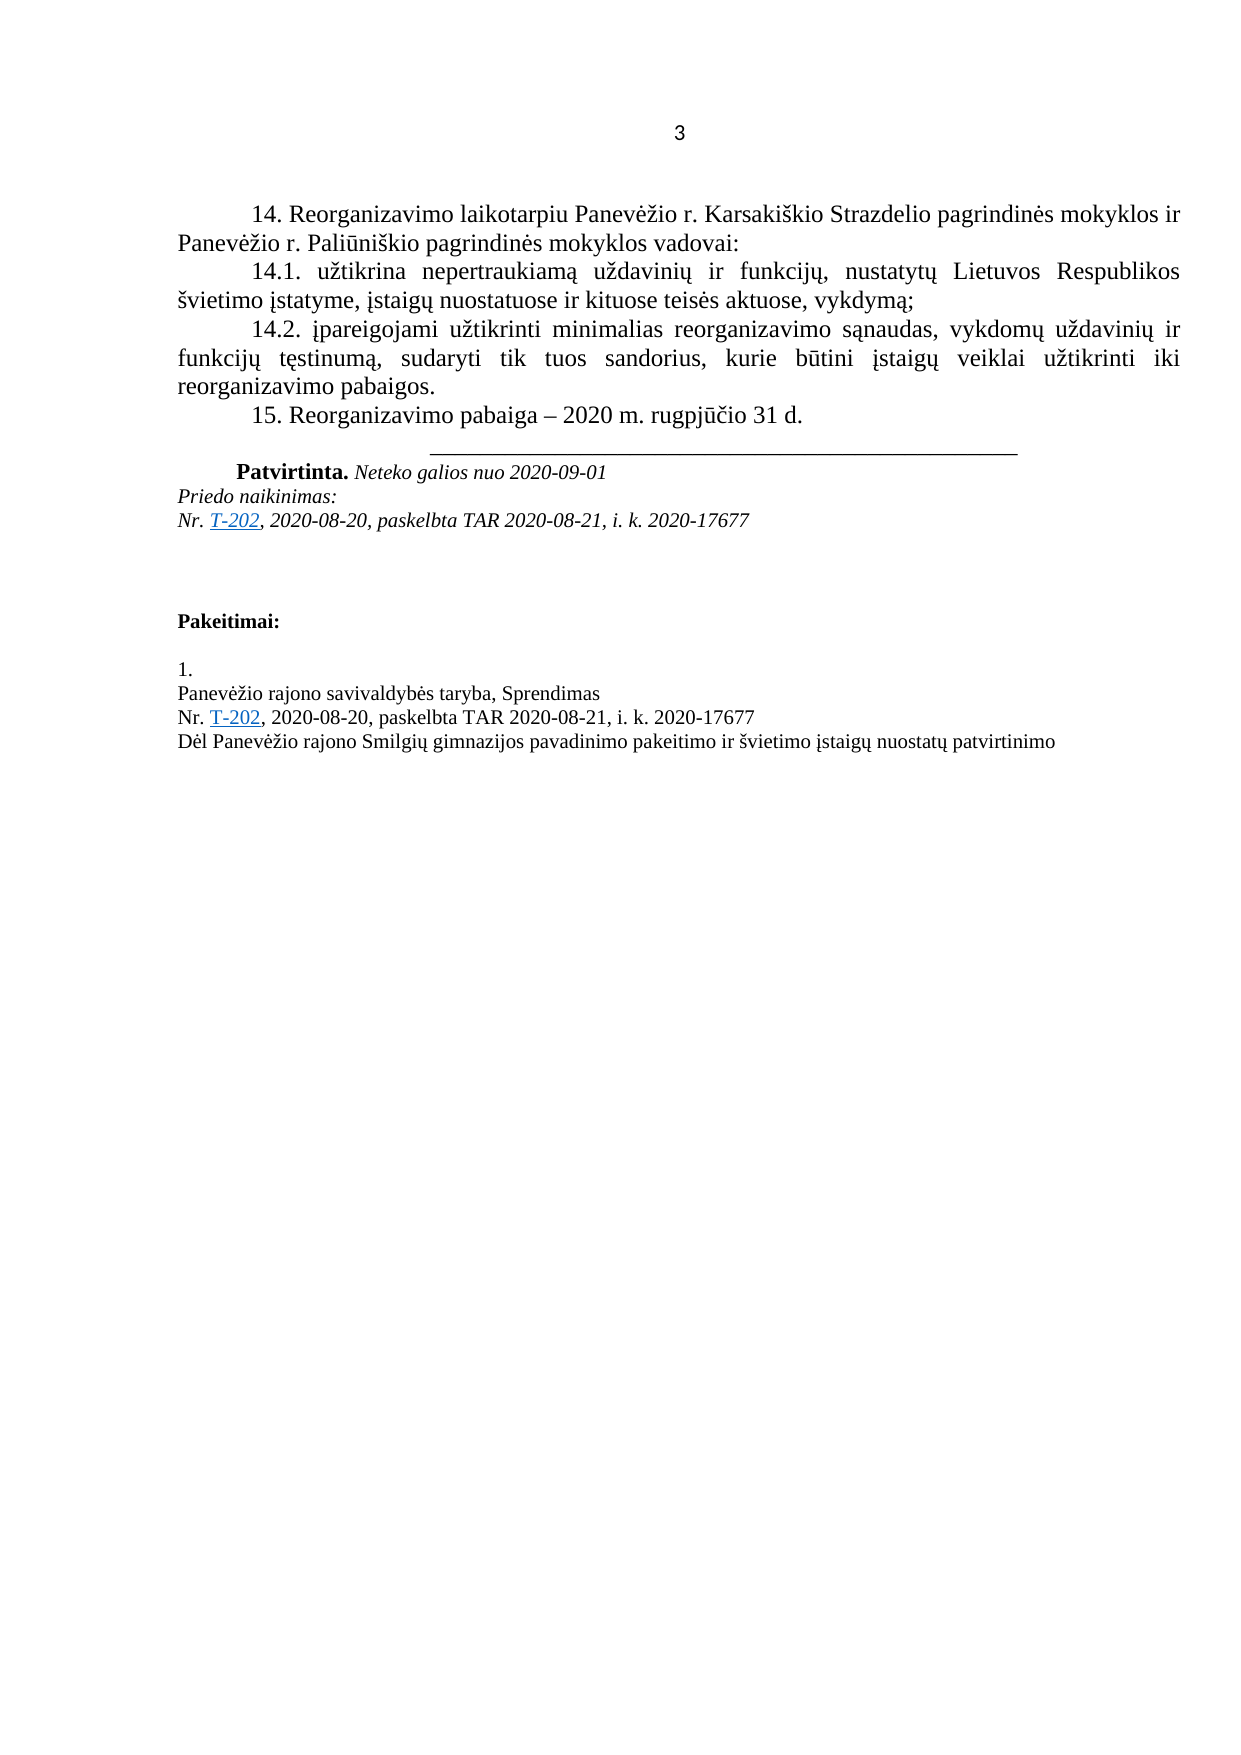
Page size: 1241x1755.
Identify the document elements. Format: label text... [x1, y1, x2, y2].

text Panevėžio rajono savivaldybės taryba, Sprendimas [177, 681, 1181, 705]
text Patvirtinta. Neteko galios nuo 2020-09-01 [177, 458, 1181, 484]
text 15. Reorganizavimo pabaiga – 2020 m. rugpjūčio 31 d. [177, 400, 1181, 429]
text Dėl Panevėžio rajono Smilgių gimnazijos pavadinimo pakeitimo ir švietimo įstaigų nuostatų patvirtinimo [177, 729, 1181, 753]
text _______________________________________________ [177, 429, 1181, 458]
text Pakeitimai: [177, 609, 1181, 633]
text Nr. T-202, 2020-08-20, paskelbta TAR 2020-08-21, i. k. 2020-17677 [177, 705, 1181, 729]
text Priedo naikinimas: [177, 484, 1181, 508]
text 1. [177, 657, 1181, 681]
text 14.1. užtikrina nepertraukiamą uždavinių ir funkcijų, nustatytų Lietuvos Respublikos švietimo įstatyme, įstaigų nuostatuose ir kituose teisės aktuose, vykdymą; [177, 256, 1181, 314]
text 14.2. įpareigojami užtikrinti minimalias reorganizavimo sąnaudas, vykdomų uždavinių ir funkcijų tęstinumą, sudaryti tik tuos sandorius, kurie būtini įstaigų veiklai užtikrinti iki reorganizavimo pabaigos. [177, 314, 1181, 400]
text Nr. T-202, 2020-08-20, paskelbta TAR 2020-08-21, i. k. 2020-17677 [177, 508, 1181, 532]
text 14. Reorganizavimo laikotarpiu Panevėžio r. Karsakiškio Strazdelio pagrindinės mokyklos ir Panevėžio r. Paliūniškio pagrindinės mokyklos vadovai: [177, 199, 1181, 256]
